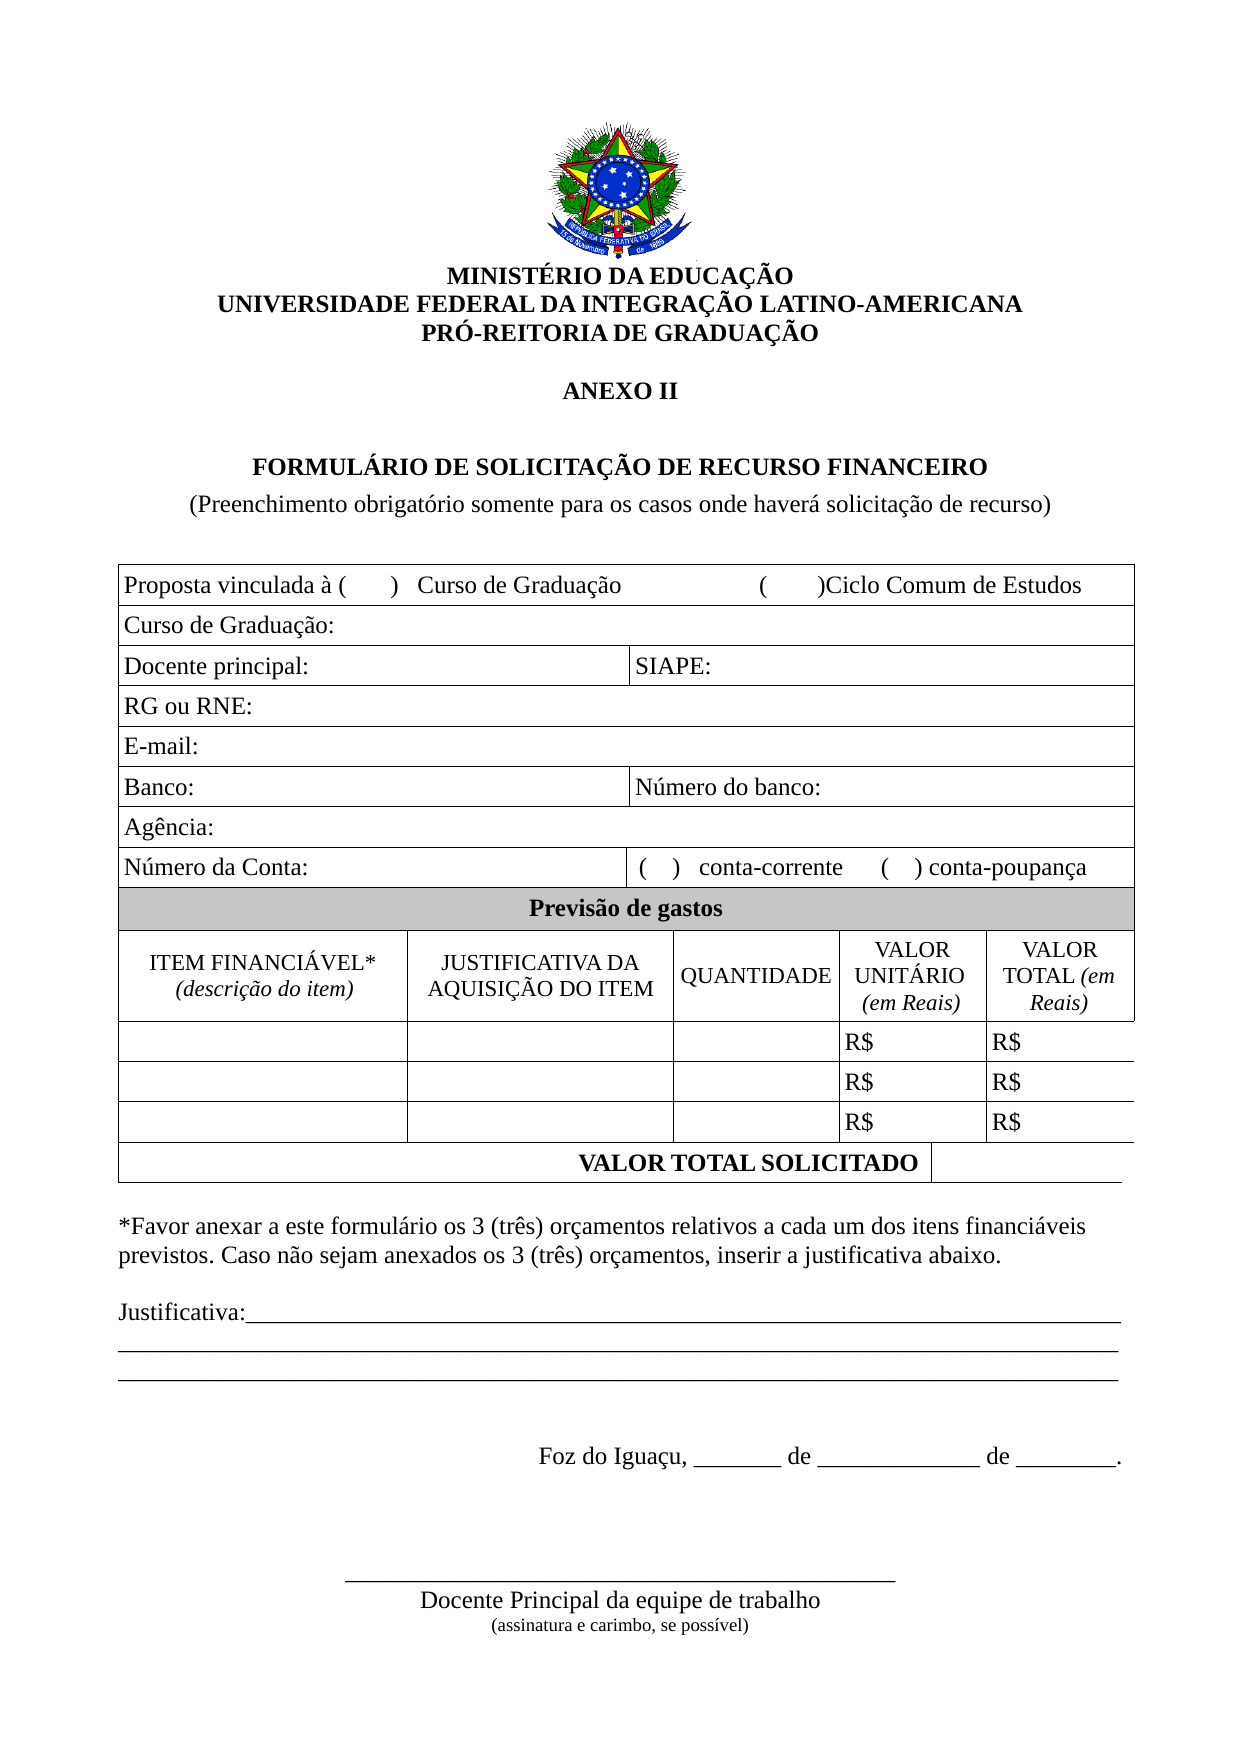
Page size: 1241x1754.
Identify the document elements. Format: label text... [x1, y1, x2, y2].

table_cell R$ [840, 1022, 986, 1061]
table_cell [119, 1062, 407, 1101]
text Foz do Iguaçu, _______ de _____________ de ________. [118, 1441, 1122, 1470]
table_cell RG ou RNE: [119, 686, 1134, 726]
table_cell Número da Conta: [119, 848, 626, 887]
table_cell [674, 1102, 839, 1142]
text ____________________________________________ [118, 1556, 1122, 1585]
table_cell SIAPE: [630, 646, 1134, 685]
table_cell Agência: [119, 807, 1134, 847]
table_cell Curso de Graduação: [119, 606, 1134, 645]
table_header QUANTIDADE [674, 931, 839, 1021]
table_cell Número do banco: [630, 767, 1134, 806]
table_cell R$ [987, 1102, 1134, 1142]
table_cell [408, 1102, 673, 1142]
table_cell R$ [987, 1022, 1134, 1061]
text PRÓ-REITORIA DE GRADUAÇÃO [118, 318, 1122, 347]
table_cell R$ [840, 1062, 986, 1101]
table_header JUSTIFICATIVA DA AQUISIÇÃO DO ITEM [408, 931, 673, 1021]
table_cell [119, 1022, 407, 1061]
table_cell [408, 1062, 673, 1101]
table_header Proposta vinculada à ( ) Curso de Graduação ( )Ciclo Comum de Estudos [119, 565, 1134, 605]
table_cell R$ [987, 1062, 1134, 1101]
table_header Previsão de gastos [119, 888, 1134, 930]
table_cell ( ) conta-corrente ( ) conta-poupança [627, 848, 1134, 887]
text Justificativa:______________________________________________________________________________________________________________________________________________________________________________________________________________________________________ [118, 1297, 1122, 1383]
table_cell [408, 1022, 673, 1061]
text MINISTÉRIO DA EDUCAÇÃO [118, 261, 1122, 289]
text ANEXO II [118, 376, 1122, 404]
table_header VALOR UNITÁRIO (em Reais) [840, 931, 986, 1021]
table_header ITEM FINANCIÁVEL* (descrição do item) [119, 931, 407, 1021]
text *Favor anexar a este formulário os 3 (três) orçamentos relativos a cada um dos itens financiáveis previstos. Caso não sejam anexados os 3 (três) orçamentos, inserir a justificativa abaixo. [118, 1211, 1122, 1268]
text Docente Principal da equipe de trabalho [118, 1585, 1122, 1613]
text UNIVERSIDADE FEDERAL DA INTEGRAÇÃO LATINO-AMERICANA [118, 289, 1122, 318]
table_cell [119, 1102, 407, 1142]
table_cell Banco: [119, 767, 629, 806]
table_cell [674, 1022, 839, 1061]
table_cell R$ [840, 1102, 986, 1142]
table_cell E-mail: [119, 727, 1134, 766]
text (assinatura e carimbo, se possível) [118, 1613, 1122, 1635]
table_cell [674, 1062, 839, 1101]
table_cell Docente principal: [119, 646, 629, 685]
table_header [932, 1143, 1122, 1182]
text (Preenchimento obrigatório somente para os casos onde haverá solicitação de recurso) [118, 489, 1122, 518]
table_header VALOR TOTAL SOLICITADO [119, 1143, 931, 1182]
text FORMULÁRIO DE SOLICITAÇÃO DE RECURSO FINANCEIRO [118, 452, 1122, 481]
table_header VALOR TOTAL (em Reais) [987, 931, 1134, 1021]
